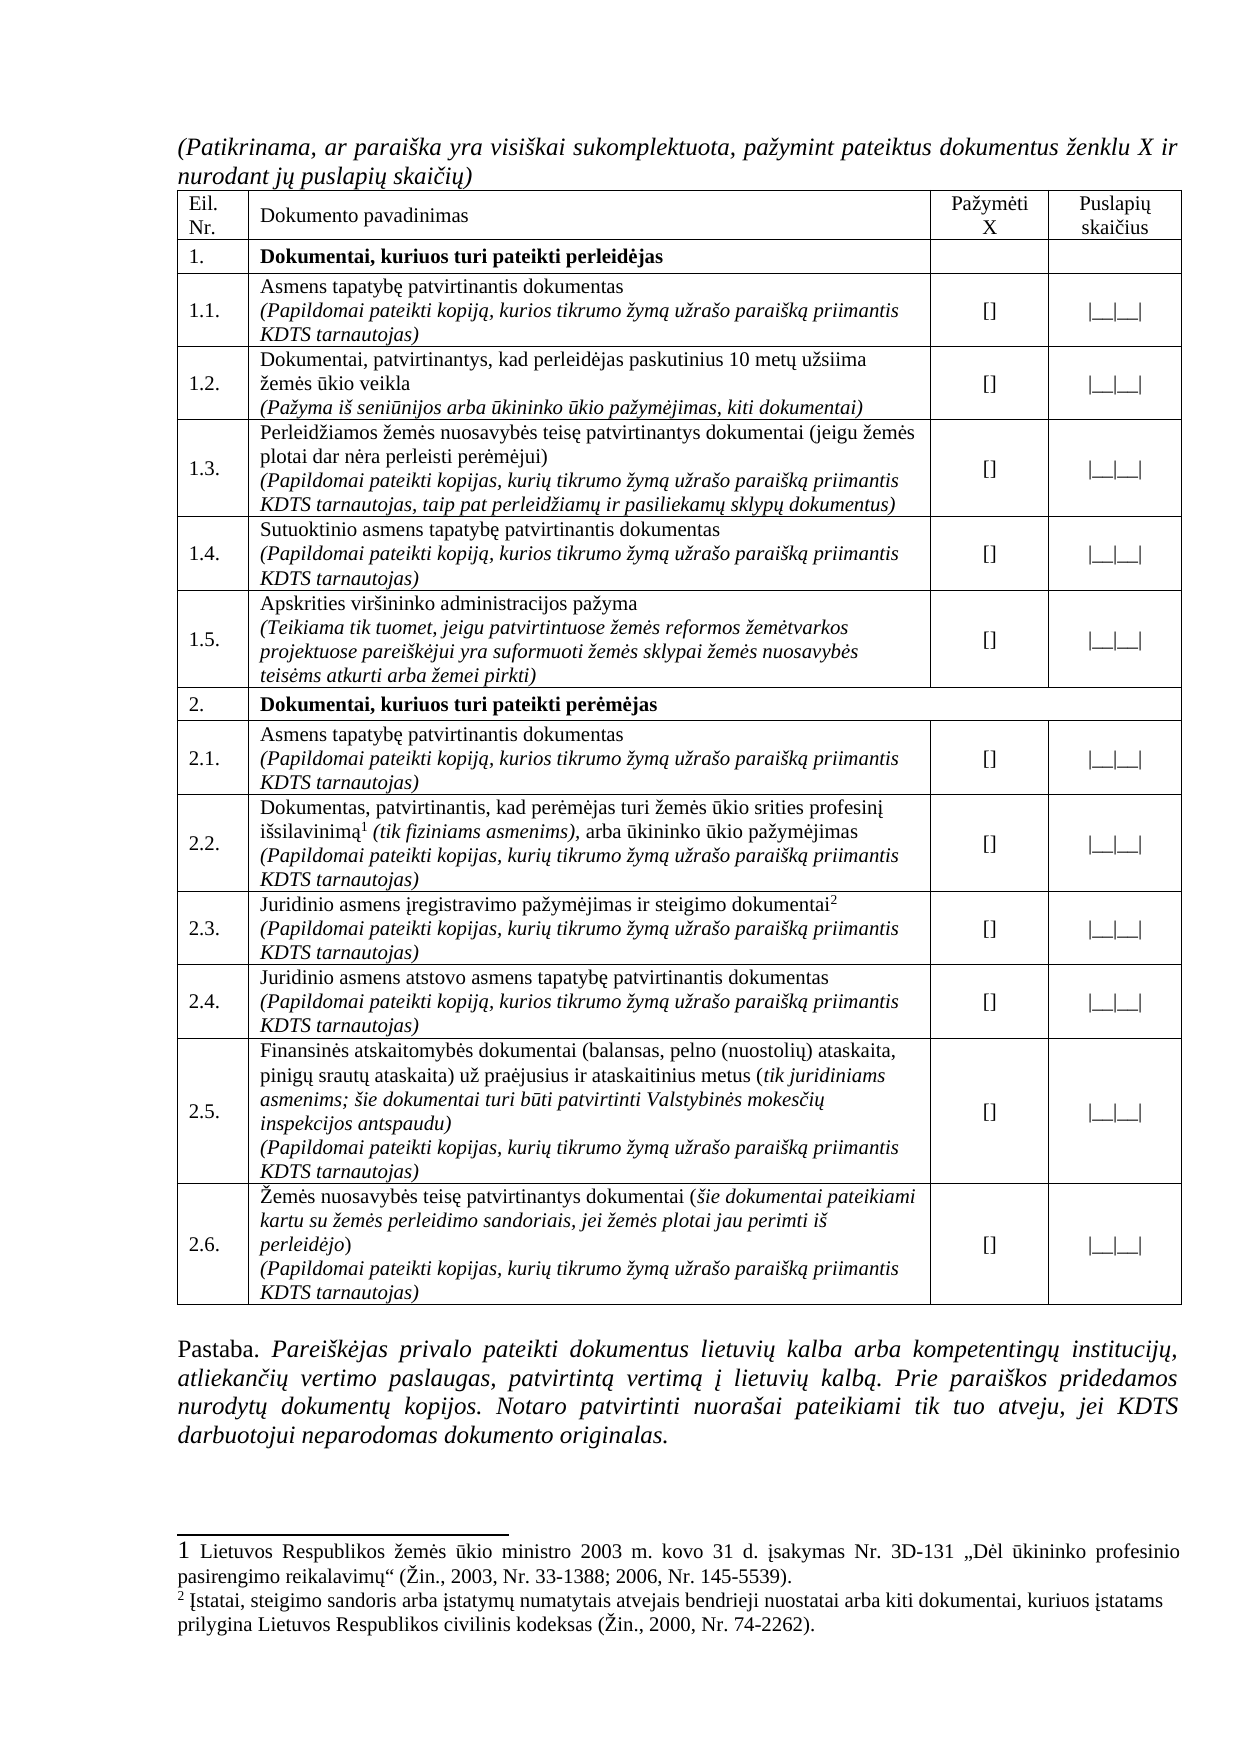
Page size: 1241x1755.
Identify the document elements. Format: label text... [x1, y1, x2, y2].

table_cell |__|__| [1049, 591, 1181, 687]
table_cell 1.5. [178, 591, 248, 687]
table_cell 2.5. [178, 1039, 248, 1183]
table_cell 2.1. [178, 721, 248, 794]
table_cell [931, 240, 1048, 272]
table_cell [] [931, 1039, 1048, 1183]
table_cell [] [931, 1184, 1048, 1304]
table_cell Finansinės atskaitomybės dokumentai (balansas, pelno (nuostolių) ataskaita, pinigų srautų ataskaita) už praėjusius ir ataskaitinius metus (tik juridiniams asmenims; šie dokumentai turi būti patvirtinti Valstybinės mokesčių inspekcijos antspaudu) (Papildomai pateikti kopijas, kurių tikrumo žymą užrašo paraišką priimantis KDTS tarnautojas) [249, 1039, 930, 1183]
text Pastaba. Pareiškėjas privalo pateikti dokumentus lietuvių kalba arba kompetentingų institucijų, atliekančių vertimo paslaugas, patvirtintą vertimą į lietuvių kalbą. Prie paraiškos pridedamos nurodytų dokumentų kopijos. Notaro patvirtinti nuorašai pateikiami tik tuo atveju, jei KDTS darbuotojui neparodomas dokumento originalas. [177, 1334, 1181, 1449]
table_cell Asmens tapatybę patvirtinantis dokumentas (Papildomai pateikti kopiją, kurios tikrumo žymą užrašo paraišką priimantis KDTS tarnautojas) [249, 721, 930, 794]
table_cell 1.4. [178, 517, 248, 589]
table_cell Juridinio asmens įregistravimo pažymėjimas ir steigimo dokumentai2 (Papildomai pateikti kopijas, kurių tikrumo žymą užrašo paraišką priimantis KDTS tarnautojas) [249, 892, 930, 964]
table_cell Žemės nuosavybės teisę patvirtinantys dokumentai (šie dokumentai pateikiami kartu su žemės perleidimo sandoriais, jei žemės plotai jau perimti iš perleidėjo) (Papildomai pateikti kopijas, kurių tikrumo žymą užrašo paraišką priimantis KDTS tarnautojas) [249, 1184, 930, 1304]
table_cell Asmens tapatybę patvirtinantis dokumentas (Papildomai pateikti kopiją, kurios tikrumo žymą užrašo paraišką priimantis KDTS tarnautojas) [249, 274, 930, 346]
table_cell 2.4. [178, 965, 248, 1037]
table_cell 2.2. [178, 795, 248, 891]
table_cell |__|__| [1049, 347, 1181, 419]
table_cell Apskrities viršininko administracijos pažyma (Teikiama tik tuomet, jeigu patvirtintuose žemės reformos žemėtvarkos projektuose pareiškėjui yra suformuoti žemės sklypai žemės nuosavybės teisėms atkurti arba žemei pirkti) [249, 591, 930, 687]
table_cell [] [931, 795, 1048, 891]
table_cell |__|__| [1049, 1039, 1181, 1183]
table_cell [] [931, 347, 1048, 419]
table_cell Sutuoktinio asmens tapatybę patvirtinantis dokumentas (Papildomai pateikti kopiją, kurios tikrumo žymą užrašo paraišką priimantis KDTS tarnautojas) [249, 517, 930, 589]
table_cell [] [931, 591, 1048, 687]
table_cell Juridinio asmens atstovo asmens tapatybę patvirtinantis dokumentas (Papildomai pateikti kopiją, kurios tikrumo žymą užrašo paraišką priimantis KDTS tarnautojas) [249, 965, 930, 1037]
table_cell 1. [178, 240, 248, 272]
table_cell |__|__| [1049, 420, 1181, 516]
table_cell Dokumentai, kuriuos turi pateikti perėmėjas [249, 688, 1181, 720]
table_cell |__|__| [1049, 517, 1181, 589]
table_header Puslapių skaičius [1049, 191, 1181, 239]
table_cell 1.2. [178, 347, 248, 419]
table_cell [] [931, 420, 1048, 516]
table_cell 2. [178, 688, 248, 720]
table_cell |__|__| [1049, 1184, 1181, 1304]
table_cell [] [931, 965, 1048, 1037]
table_cell |__|__| [1049, 795, 1181, 891]
table_cell 2.3. [178, 892, 248, 964]
table_cell 2.6. [178, 1184, 248, 1304]
table_cell |__|__| [1049, 274, 1181, 346]
table_header Dokumento pavadinimas [249, 191, 930, 239]
table_cell 1.3. [178, 420, 248, 516]
table_header Eil. Nr. [178, 191, 248, 239]
table_cell Dokumentai, kuriuos turi pateikti perleidėjas [249, 240, 930, 272]
table_cell Dokumentai, patvirtinantys, kad perleidėjas paskutinius 10 metų užsiima žemės ūkio veikla (Pažyma iš seniūnijos arba ūkininko ūkio pažymėjimas, kiti dokumentai) [249, 347, 930, 419]
table_cell [] [931, 721, 1048, 794]
table_cell |__|__| [1049, 965, 1181, 1037]
table_cell 1.1. [178, 274, 248, 346]
table_cell |__|__| [1049, 721, 1181, 794]
table_cell Dokumentas, patvirtinantis, kad perėmėjas turi žemės ūkio srities profesinį išsilavinimą (tik fiziniams asmenims), arba ūkininko ūkio pažymėjimas (Papildomai pateikti kopijas, kurių tikrumo žymą užrašo paraišką priimantis KDTS tarnautojas) [249, 795, 930, 891]
table_cell [] [931, 892, 1048, 964]
text (Patikrinama, ar paraiška yra visiškai sukomplektuota, pažymint pateiktus dokumentus ženklu X ir nurodant jų puslapių skaičių) [177, 132, 1181, 190]
table_cell |__|__| [1049, 892, 1181, 964]
table_cell [] [931, 274, 1048, 346]
table_cell [] [931, 517, 1048, 589]
table_cell Perleidžiamos žemės nuosavybės teisę patvirtinantys dokumentai (jeigu žemės plotai dar nėra perleisti perėmėjui) (Papildomai pateikti kopijas, kurių tikrumo žymą užrašo paraišką priimantis KDTS tarnautojas, taip pat perleidžiamų ir pasiliekamų sklypų dokumentus) [249, 420, 930, 516]
table_cell [1049, 240, 1181, 272]
table_header Pažymėti X [931, 191, 1048, 239]
